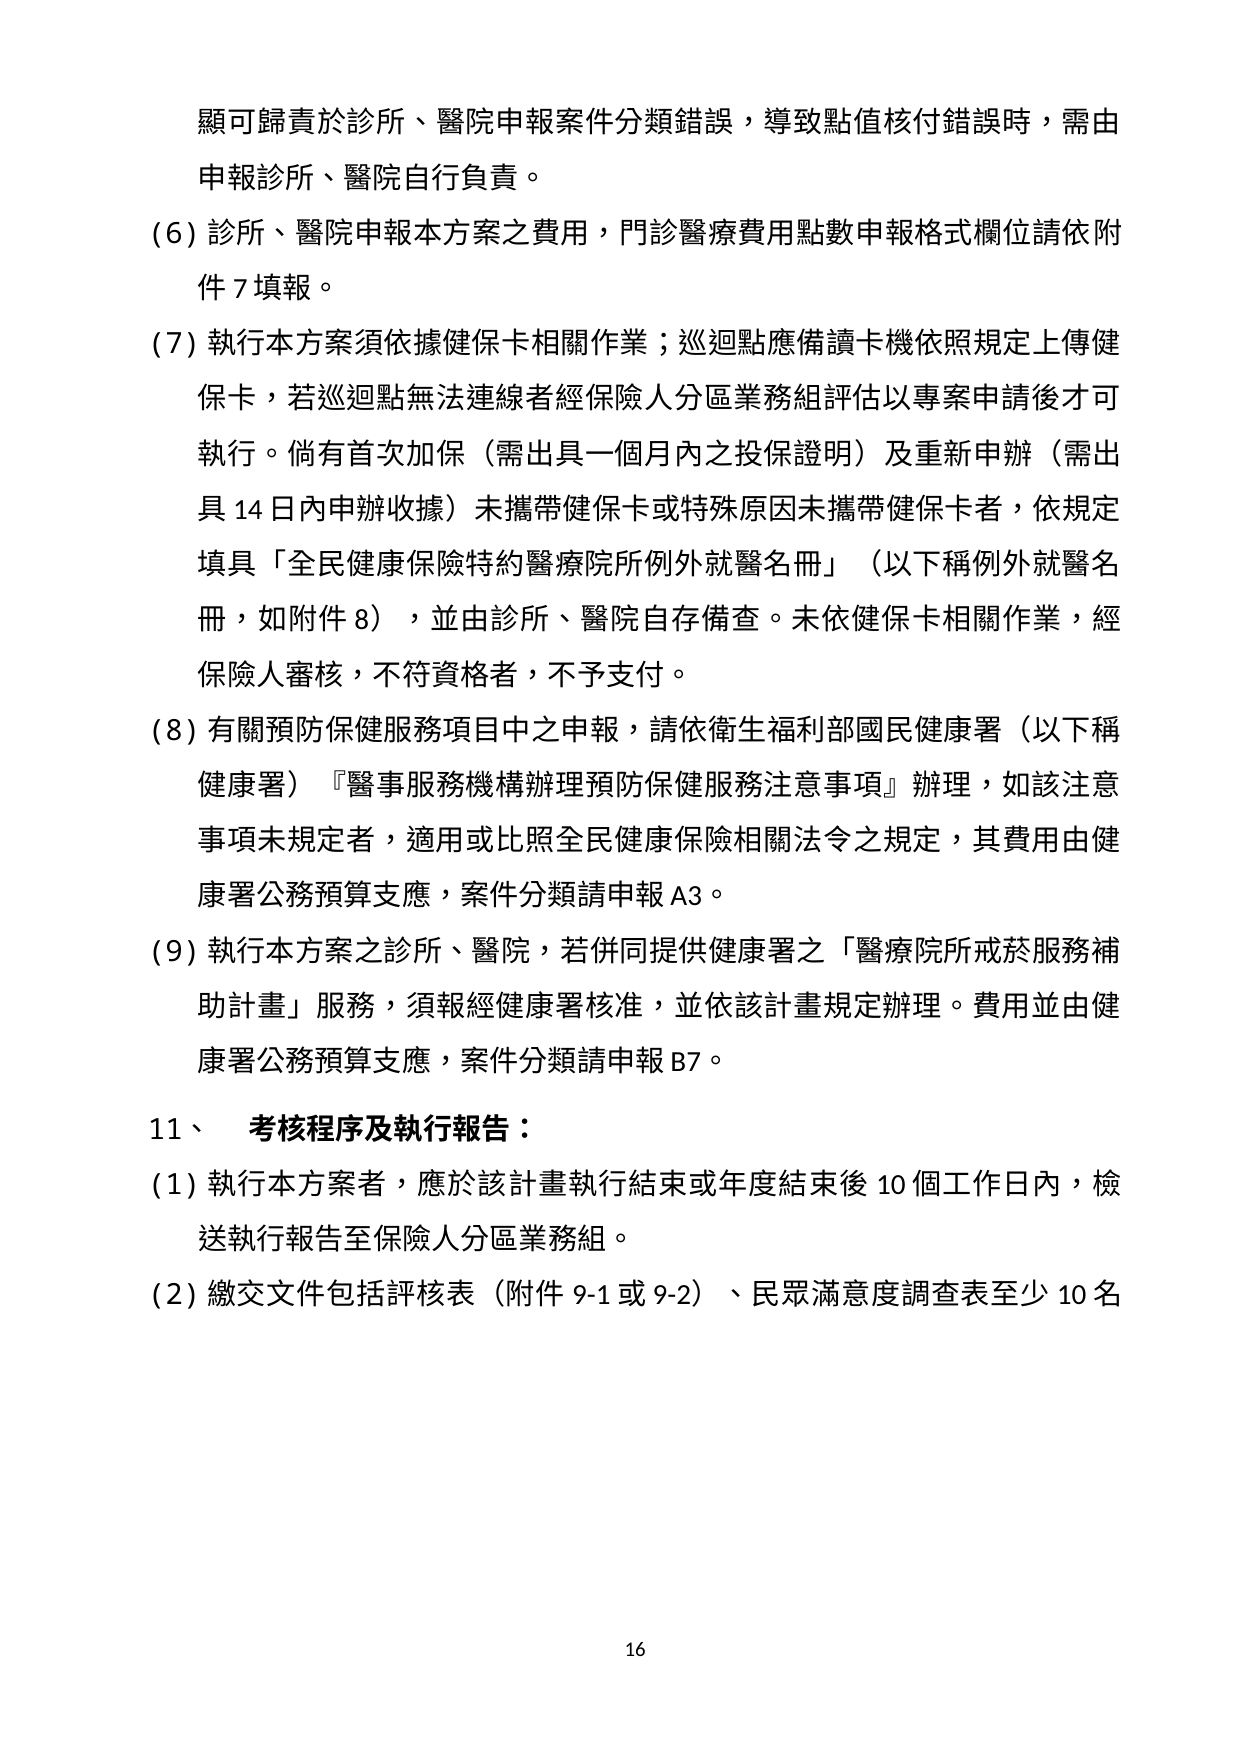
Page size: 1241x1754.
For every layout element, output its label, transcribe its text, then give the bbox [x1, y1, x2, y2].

list 執行本方案之診所、醫院，若併同提供健康署之「醫療院所戒菸服務補助計畫」服務，須報經健康署核准，並依該計畫規定辦理。費用並由健康署公務預算支應，案件分類請申報B7。 [148, 917, 1122, 1082]
list 考核程序及執行報告： [148, 1095, 1122, 1150]
list 有關醫療服務支付項目及支付點數、申報及核付、專業審查、事前審查、實地審查及檔案分析，除另有規定外，悉依全民健康保險相關法規辦理。本方案醫療費用之申報，由參與本方案之各診所、醫院依相關規定每月申報（應於次月20日前申報）並將巡迴點看診人次回報保險人。另如明顯可歸責於診所、醫院申報案件分類錯誤，導致點值核付錯誤時，需由申報診所、醫院自行負責。 [148, 89, 1122, 199]
list 執行本方案者，應於該計畫執行結束或年度結束後10個工作日內，檢送執行報告至保險人分區業務組。 [148, 1150, 1122, 1261]
list 診所、醫院申報本方案之費用，門診醫療費用點數申報格式欄位請依附件7填報。 [148, 199, 1122, 309]
list 有關預防保健服務項目中之申報，請依衛生福利部國民健康署（以下稱健康署）『醫事服務機構辦理預防保健服務注意事項』辦理，如該注意事項未規定者，適用或比照全民健康保險相關法令之規定，其費用由健康署公務預算支應，案件分類請申報A3。 [148, 696, 1122, 917]
list 執行本方案須依據健保卡相關作業；巡迴點應備讀卡機依照規定上傳健保卡，若巡迴點無法連線者經保險人分區業務組評估以專案申請後才可執行。倘有首次加保（需出具一個月內之投保證明）及重新申辦（需出具14日內申辦收據）未攜帶健保卡或特殊原因未攜帶健保卡者，依規定填具「全民健康保險特約醫療院所例外就醫名冊」（以下稱例外就醫名冊，如附件8），並由診所、醫院自存備查。未依健保卡相關作業，經保險人審核，不符資格者，不予支付。 [148, 309, 1122, 696]
list 繳交文件包括評核表（附件9-1或9-2）、民眾滿意度調查表至少10名 [148, 1261, 1122, 1316]
